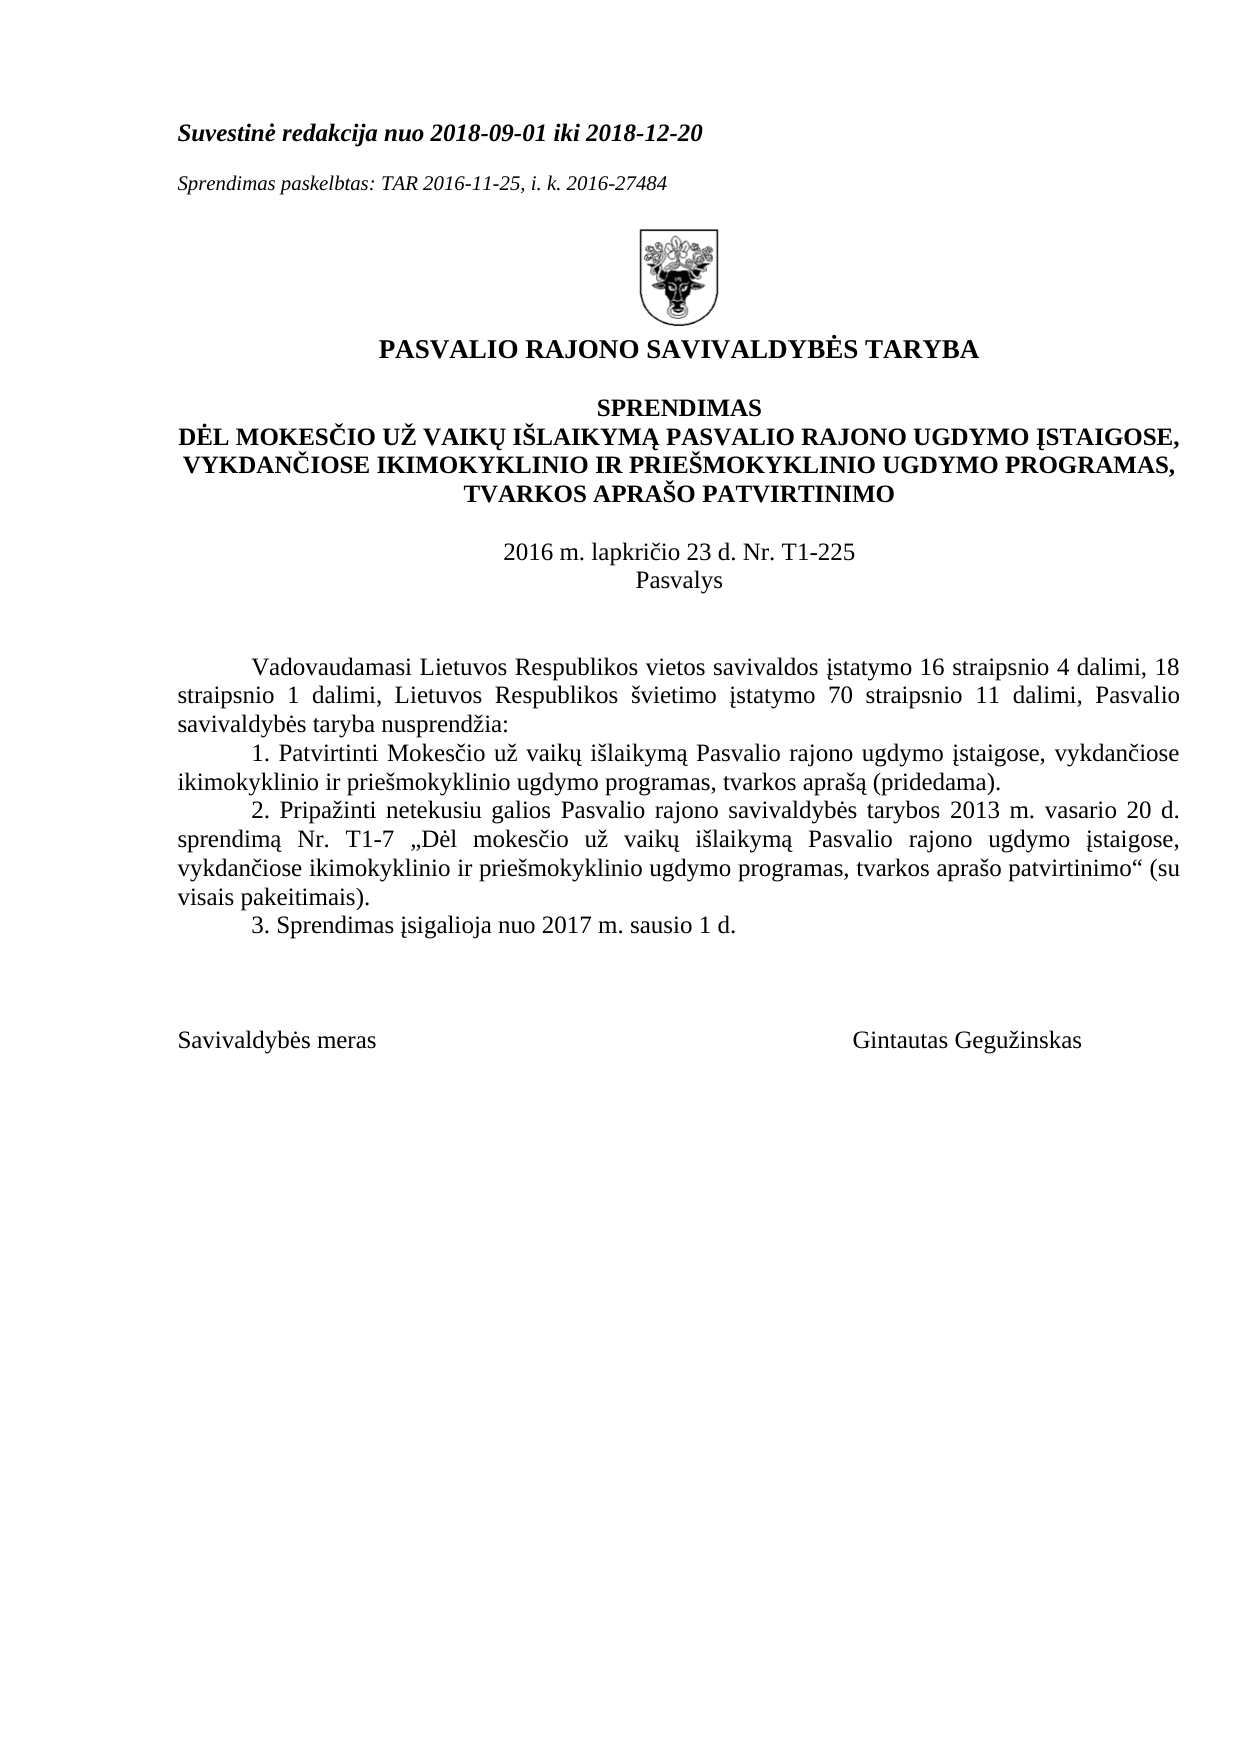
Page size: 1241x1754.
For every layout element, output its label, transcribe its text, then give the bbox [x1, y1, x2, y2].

text Sprendimas paskelbtas: TAR 2016-11-25, i. k. 2016-27484 [177, 171, 1181, 195]
text DĖL MOKESČIO UŽ VAIKŲ IŠLAIKYMĄ PASVALIO RAJONO UGDYMO ĮSTAIGOSE, VYKDANČIOSE IKIMOKYKLINIO IR PRIEŠMOKYKLINIO UGDYMO PROGRAMAS, TVARKOS APRAŠO PATVIRTINIMO [177, 422, 1181, 508]
text 3. Sprendimas įsigalioja nuo 2017 m. sausio 1 d. [177, 910, 1181, 939]
text 2. Pripažinti netekusiu galios Pasvalio rajono savivaldybės tarybos 2013 m. vasario 20 d. sprendimą Nr. T1-7 „Dėl mokesčio už vaikų išlaikymą Pasvalio rajono ugdymo įstaigose, vykdančiose ikimokyklinio ir priešmokyklinio ugdymo programas, tvarkos aprašo patvirtinimo“ (su visais pakeitimais). [177, 795, 1181, 910]
text Vadovaudamasi Lietuvos Respublikos vietos savivaldos įstatymo 16 straipsnio 4 dalimi, 18 straipsnio 1 dalimi, Lietuvos Respublikos švietimo įstatymo 70 straipsnio 11 dalimi, Pasvalio savivaldybės taryba nusprendžia: [177, 652, 1181, 738]
text Suvestinė redakcija nuo 2018-09-01 iki 2018-12-20 [177, 118, 1181, 147]
text Pasvalio rajono savivaldybės taryba [177, 333, 1181, 364]
text 2016 m. lapkričio 23 d. Nr. T1-225 [177, 537, 1181, 565]
text Pasvalys [177, 565, 1181, 594]
text 1. Patvirtinti Mokesčio už vaikų išlaikymą Pasvalio rajono ugdymo įstaigose, vykdančiose ikimokyklinio ir priešmokyklinio ugdymo programas, tvarkos aprašą (pridedama). [177, 738, 1181, 795]
text Savivaldybės meras Gintautas Gegužinskas [177, 1025, 1181, 1054]
text SPRENDIMAS [177, 393, 1181, 422]
